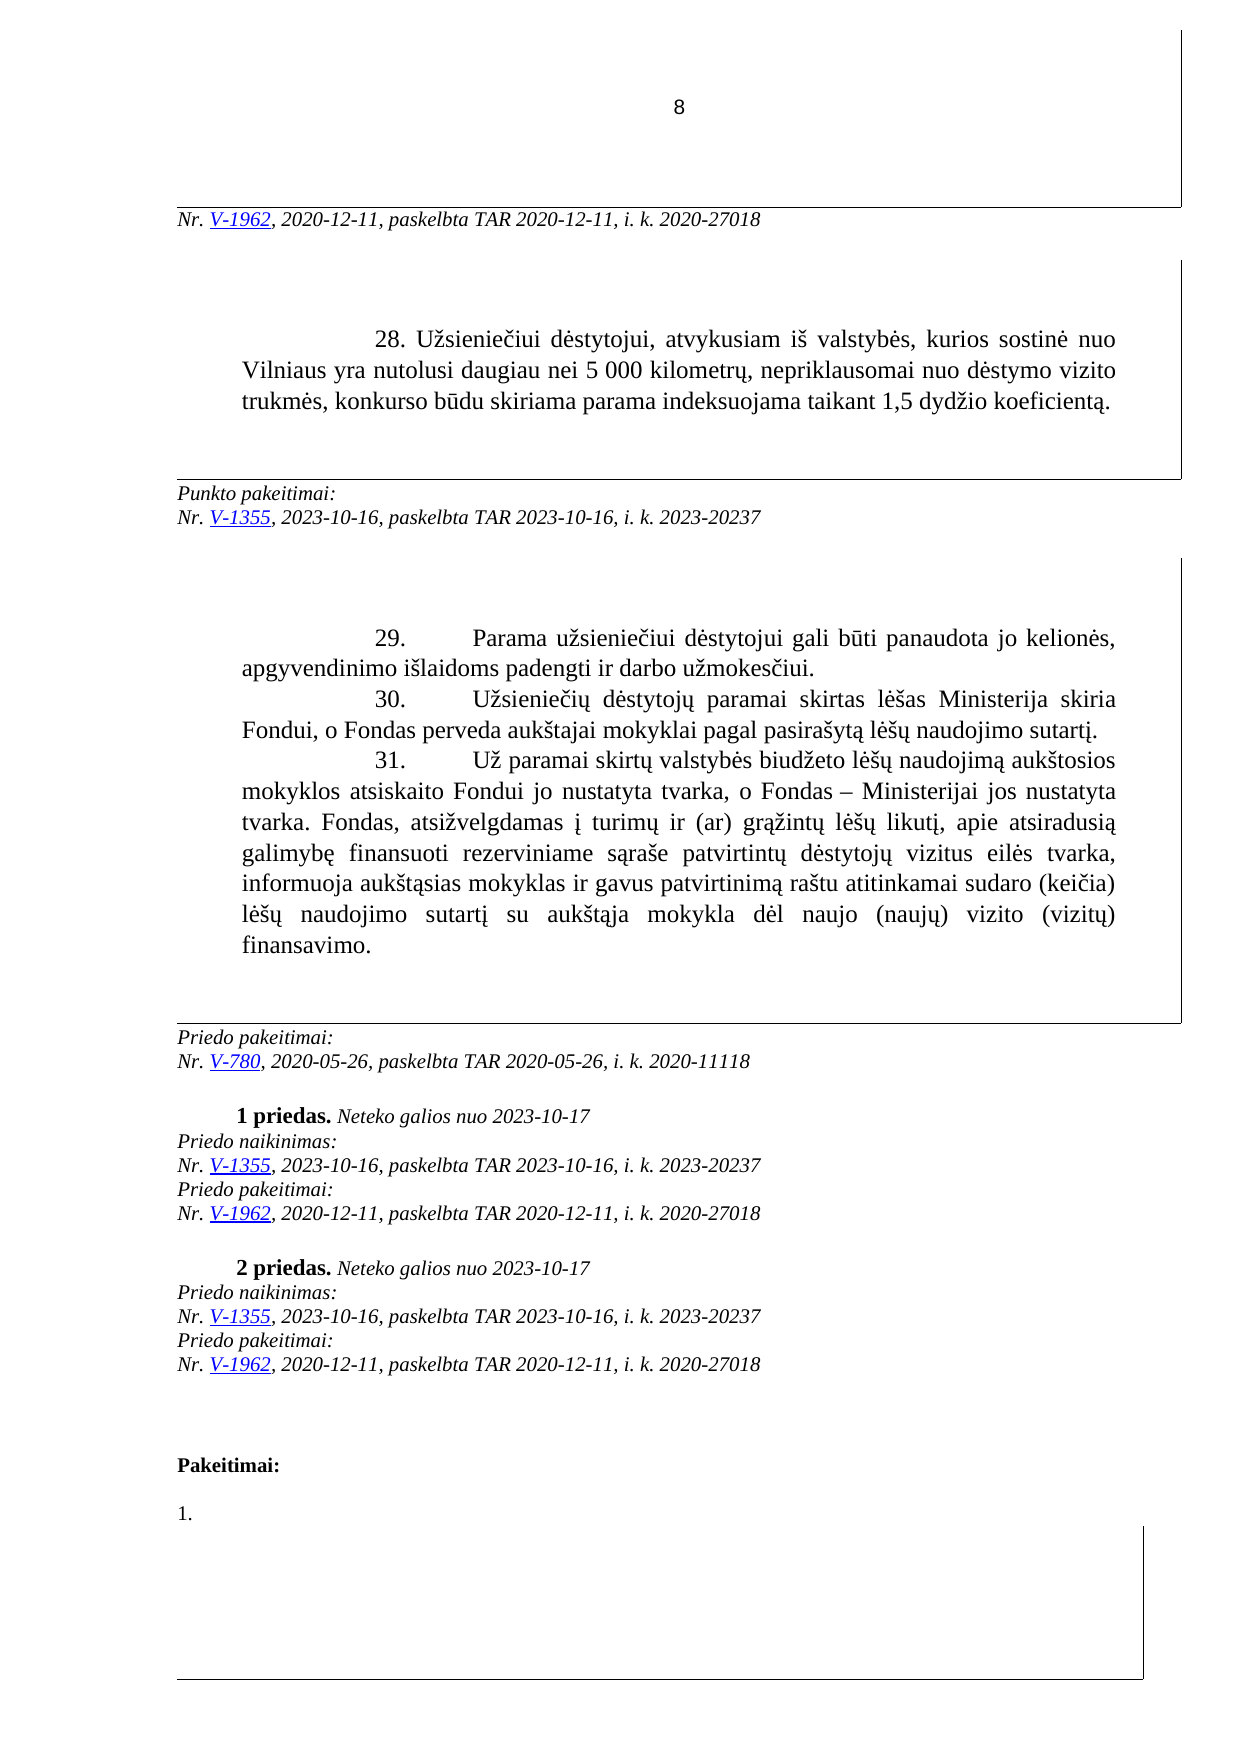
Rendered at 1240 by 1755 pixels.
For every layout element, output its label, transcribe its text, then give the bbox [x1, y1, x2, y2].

text Nr. V-1962, 2020-12-11, paskelbta TAR 2020-12-11, i. k. 2020-27018 [177, 207, 1181, 231]
text 1. [177, 1501, 1181, 1525]
text Priedo pakeitimai: [177, 1177, 1181, 1201]
text 30. Užsieniečių dėstytojų paramai skirtas lėšas Ministerija skiria Fondui, o Fondas perveda aukštajai mokyklai pagal pasirašytą lėšų naudojimo sutartį. [177, 619, 1181, 681]
text Nr. V-1355, 2023-10-16, paskelbta TAR 2023-10-16, i. k. 2023-20237 [177, 505, 1181, 529]
text 29. Parama užsieniečiui dėstytojui gali būti panaudota jo kelionės, apgyvendinimo išlaidoms padengti ir darbo užmokesčiui. [177, 558, 1181, 619]
text Nr. V-1962, 2020-12-11, paskelbta TAR 2020-12-11, i. k. 2020-27018 [177, 1352, 1181, 1376]
text Priedo pakeitimai: [177, 1025, 1181, 1049]
text Nr. V-1355, 2023-10-16, paskelbta TAR 2023-10-16, i. k. 2023-20237 [177, 1304, 1181, 1328]
text Pakeitimai: [177, 1453, 1181, 1477]
text Nr. V-1355, 2023-10-16, paskelbta TAR 2023-10-16, i. k. 2023-20237 [177, 1153, 1181, 1177]
text Priedo naikinimas: [177, 1128, 1181, 1153]
text 28. Užsieniečiui dėstytojui, atvykusiam iš valstybės, kurios sostinė nuo Vilniaus yra nutolusi daugiau nei 5 000 kilometrų, nepriklausomai nuo dėstymo vizito trukmės, konkurso būdu skiriama parama indeksuojama taikant 1,5 dydžio koeficientą. [177, 260, 1181, 479]
text Priedo pakeitimai: [177, 1328, 1181, 1352]
text Nr. V-780, 2020-05-26, paskelbta TAR 2020-05-26, i. k. 2020-11118 [177, 1049, 1181, 1073]
text 31. Už paramai skirtų valstybės biudžeto lėšų naudojimą aukštosios mokyklos atsiskaito Fondui jo nustatyta tvarka, o Fondas – Ministerijai jos nustatyta tvarka. Fondas, atsižvelgdamas į turimų ir (ar) grąžintų lėšų likutį, apie atsiradusią galimybę finansuoti rezerviniame sąraše patvirtintų dėstytojų vizitus eilės tvarka, informuoja aukštąsias mokyklas ir gavus patvirtinimą raštu atitinkamai sudaro (keičia) lėšų naudojimo sutartį su aukštąja mokykla dėl naujo (naujų) vizito (vizitų) finansavimo. [177, 681, 1181, 1023]
text 2 priedas. Neteko galios nuo 2023-10-17 [177, 1253, 1181, 1280]
text 1 priedas. Neteko galios nuo 2023-10-17 [177, 1102, 1181, 1128]
text Priedo naikinimas: [177, 1280, 1181, 1304]
text Nr. V-1962, 2020-12-11, paskelbta TAR 2020-12-11, i. k. 2020-27018 [177, 1201, 1181, 1225]
text Punkto pakeitimai: [177, 481, 1181, 505]
